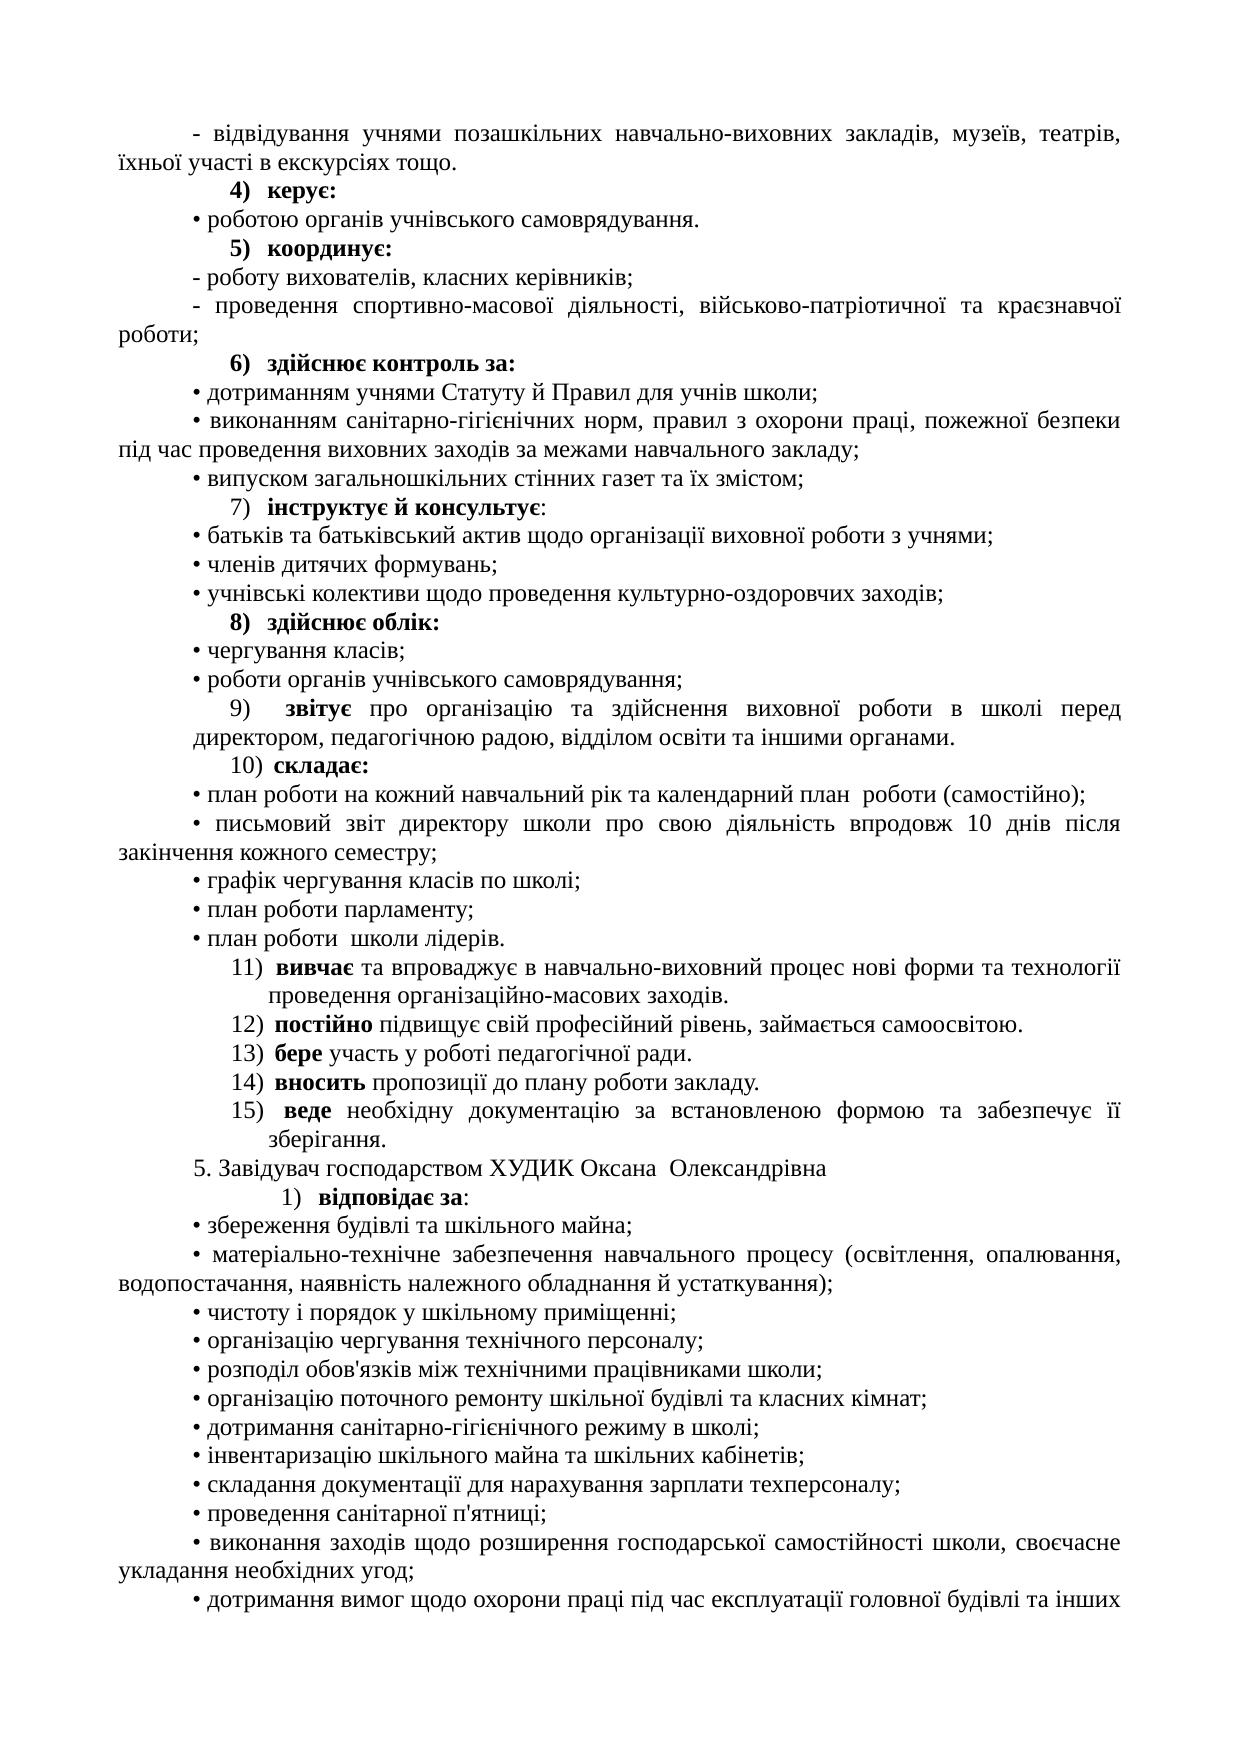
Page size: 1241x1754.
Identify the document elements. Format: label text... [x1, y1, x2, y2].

list координує: [156, 233, 1122, 262]
text • дотримання вимог щодо охорони праці під час експлуатації головної будівлі та інших [118, 1584, 1122, 1613]
list керує: [156, 176, 1122, 204]
list здійснює контроль за: [156, 348, 1122, 377]
text • план роботи парламенту; [118, 894, 1122, 923]
text • членів дитячих формувань; [118, 549, 1122, 578]
text • графік чергування класів по школі; [118, 866, 1122, 894]
text - проведення спортивно-масової діяльності, військово-патріотичної та краєзнавчої роботи; [118, 291, 1122, 348]
text • збереження будівлі та шкільного майна; [118, 1211, 1122, 1239]
text • дотримання санітарно-гігієнічного режиму в школі; [118, 1412, 1122, 1441]
list складає: [156, 751, 1122, 779]
text - відвідування учнями позашкільних навчально-виховних закладів, музеїв, театрів, їхньої участі в екскурсіях тощо. [118, 118, 1122, 176]
text • проведення санітарної п'ятниці; [118, 1498, 1122, 1527]
text • план роботи на кожний навчальний рік та календарний план роботи (самостійно); [118, 779, 1122, 808]
text • план роботи школи лідерів. [118, 923, 1122, 952]
list відповідає за: [207, 1182, 1122, 1211]
list постійно підвищує свій професійний рівень, займається самоосвітою. [231, 1009, 1122, 1038]
text • складання документації для нарахування зарплати техперсоналу; [118, 1469, 1122, 1498]
text - роботу вихователів, класних керівників; [118, 262, 1122, 291]
text • організацію поточного ремонту шкільної будівлі та класних кімнат; [118, 1383, 1122, 1412]
text • розподіл обов'язків між технічними працівниками школи; [118, 1354, 1122, 1383]
list веде необхідну документацію за встановленою формою та забезпечує її зберігання. [231, 1096, 1122, 1153]
list вносить пропозиції до плану роботи закладу. [231, 1067, 1122, 1096]
text • виконання заходів щодо розширення господарської самостійності школи, своєчасне укладання необхідних угод; [118, 1527, 1122, 1584]
text • чергування класів; [118, 636, 1122, 664]
text • чистоту і порядок у шкільному приміщенні; [118, 1297, 1122, 1326]
text • випуском загальношкільних стінних газет та їх змістом; [118, 463, 1122, 492]
text • письмовий звіт директору школи про свою діяльність впродовж 10 днів після закінчення кожного семестру; [118, 808, 1122, 866]
list вивчає та впроваджує в навчально-виховний процес нові форми та технології проведення організаційно-масових заходів. [231, 952, 1122, 1009]
text • виконанням санітарно-гігієнічних норм, правил з охорони праці, пожежної безпеки під час проведення виховних заходів за межами навчального закладу; [118, 406, 1122, 463]
list інструктує й консультує: [156, 492, 1122, 521]
list звітує про організацію та здійснення виховної роботи в школі перед директором, педагогічною радою, відділом освіти та іншими органами. [156, 693, 1122, 751]
list здійснює облік: [156, 607, 1122, 636]
text • інвентаризацію шкільного майна та шкільних кабінетів; [118, 1441, 1122, 1469]
text • матеріально-технічне забезпечення навчального процесу (освітлення, опалювання, водопостачання, наявність належного обладнання й устаткування); [118, 1239, 1122, 1297]
text 5. Завідувач господарством ХУДИК Оксана Олександрівна [193, 1153, 1122, 1182]
list бере участь у роботі педагогічної ради. [231, 1038, 1122, 1067]
text • дотриманням учнями Статуту й Правил для учнів школи; [118, 377, 1122, 406]
text • роботи органів учнівського самоврядування; [118, 664, 1122, 693]
text • роботою органів учнівського самоврядування. [118, 204, 1122, 233]
text • організацію чергування технічного персоналу; [118, 1326, 1122, 1354]
text • батьків та батьківський актив щодо організації виховної роботи з учнями; [118, 521, 1122, 549]
text • учнівські колективи щодо проведення культурно-оздоровчих заходів; [118, 578, 1122, 607]
